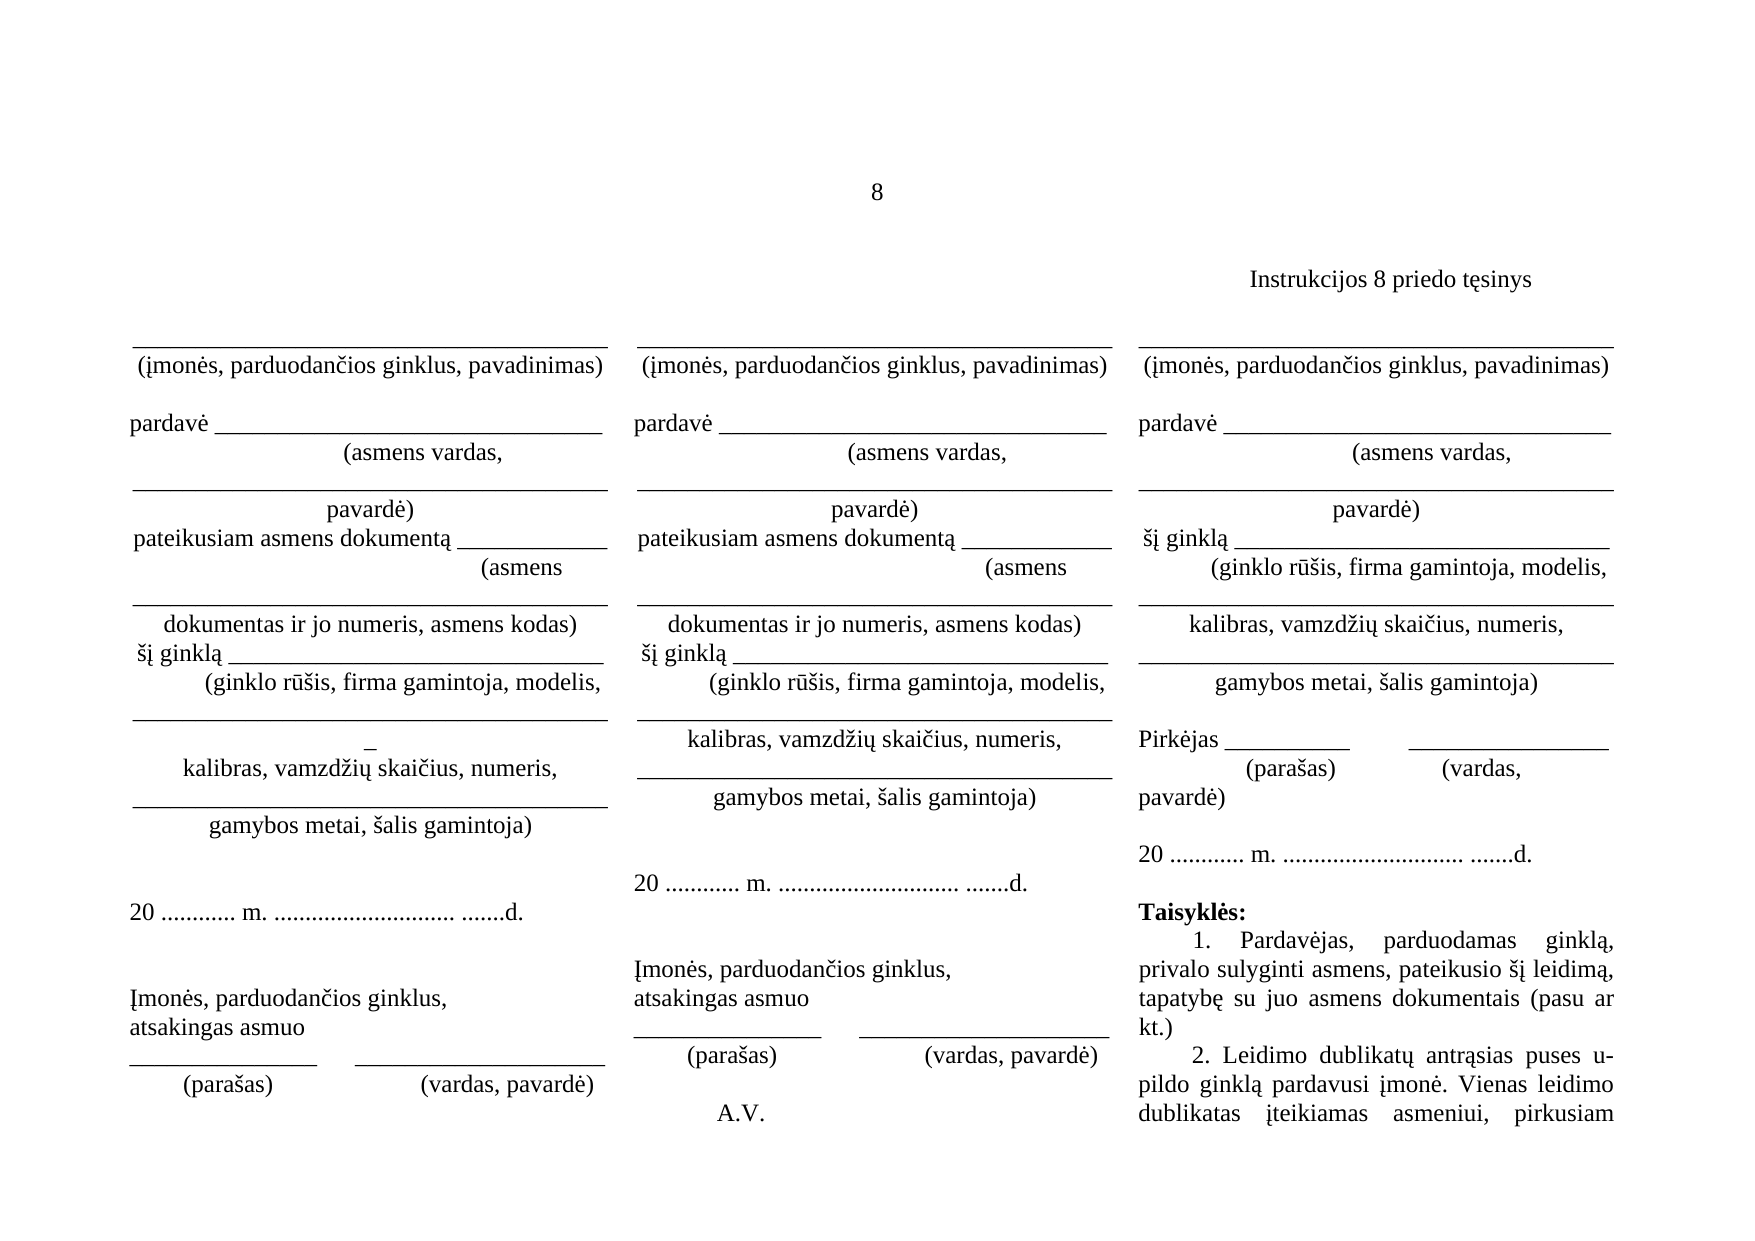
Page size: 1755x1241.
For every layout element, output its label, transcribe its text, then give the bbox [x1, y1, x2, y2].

text Instrukcijos 8 priedo tęsinys [118, 264, 1636, 293]
table_header ______________________________________ (įmonės, parduodančios ginklus, pavadinimas) pardavė _______________________________ (asmens vardas, ______________________________________ pavardė) pateikusiam asmens dokumentą ____________ (asmens ______________________________________ dokumentas ir jo numeris, asmens kodas) šį ginklą ______________________________ (ginklo rūšis, firma gamintoja, modelis, ______________________________________ kalibras, vamzdžių skaičius, numeris, ______________________________________ gamybos metai, šalis gamintoja) 20 ............ m. ............................. .......d. Įmonės, parduodančios ginklus, atsakingas asmuo _______________ ____________________ (parašas) (vardas, pavardė) A.V. [622, 322, 1127, 1127]
table_header ______________________________________ (įmonės, parduodančios ginklus, pavadinimas) pardavė _______________________________ (asmens vardas, ______________________________________ pavardė) pateikusiam asmens dokumentą ____________ (asmens ______________________________________ dokumentas ir jo numeris, asmens kodas) šį ginklą ______________________________ (ginklo rūšis, firma gamintoja, modelis, _______________________________________ kalibras, vamzdžių skaičius, numeris, ______________________________________ gamybos metai, šalis gamintoja) 20 ............ m. ............................. .......d. Įmonės, parduodančios ginklus, atsakingas asmuo _______________ ____________________ (parašas) (vardas, pavardė) [118, 322, 622, 1127]
table_header ______________________________________ (įmonės, parduodančios ginklus, pavadinimas) pardavė _______________________________ (asmens vardas, ______________________________________ pavardė) šį ginklą ______________________________ (ginklo rūšis, firma gamintoja, modelis, ______________________________________ kalibras, vamzdžių skaičius, numeris, ______________________________________ gamybos metai, šalis gamintoja) Pirkėjas __________ ________________ (parašas) (vardas, pavardė) 20 ............ m. ............................. .......d. Taisyklės: 1. Pardavėjas, parduodamas ginklą, privalo sulyginti asmens, pateikusio šį leidimą, tapatybę su juo asmens dokumentais (pasu ar kt.) 2. Leidimo dublikatų antrąsias puses u-pildo ginklą pardavusi įmonė. Vienas leidimo dublikatas įteikiamas asmeniui, pirkusiam [1127, 322, 1626, 1127]
